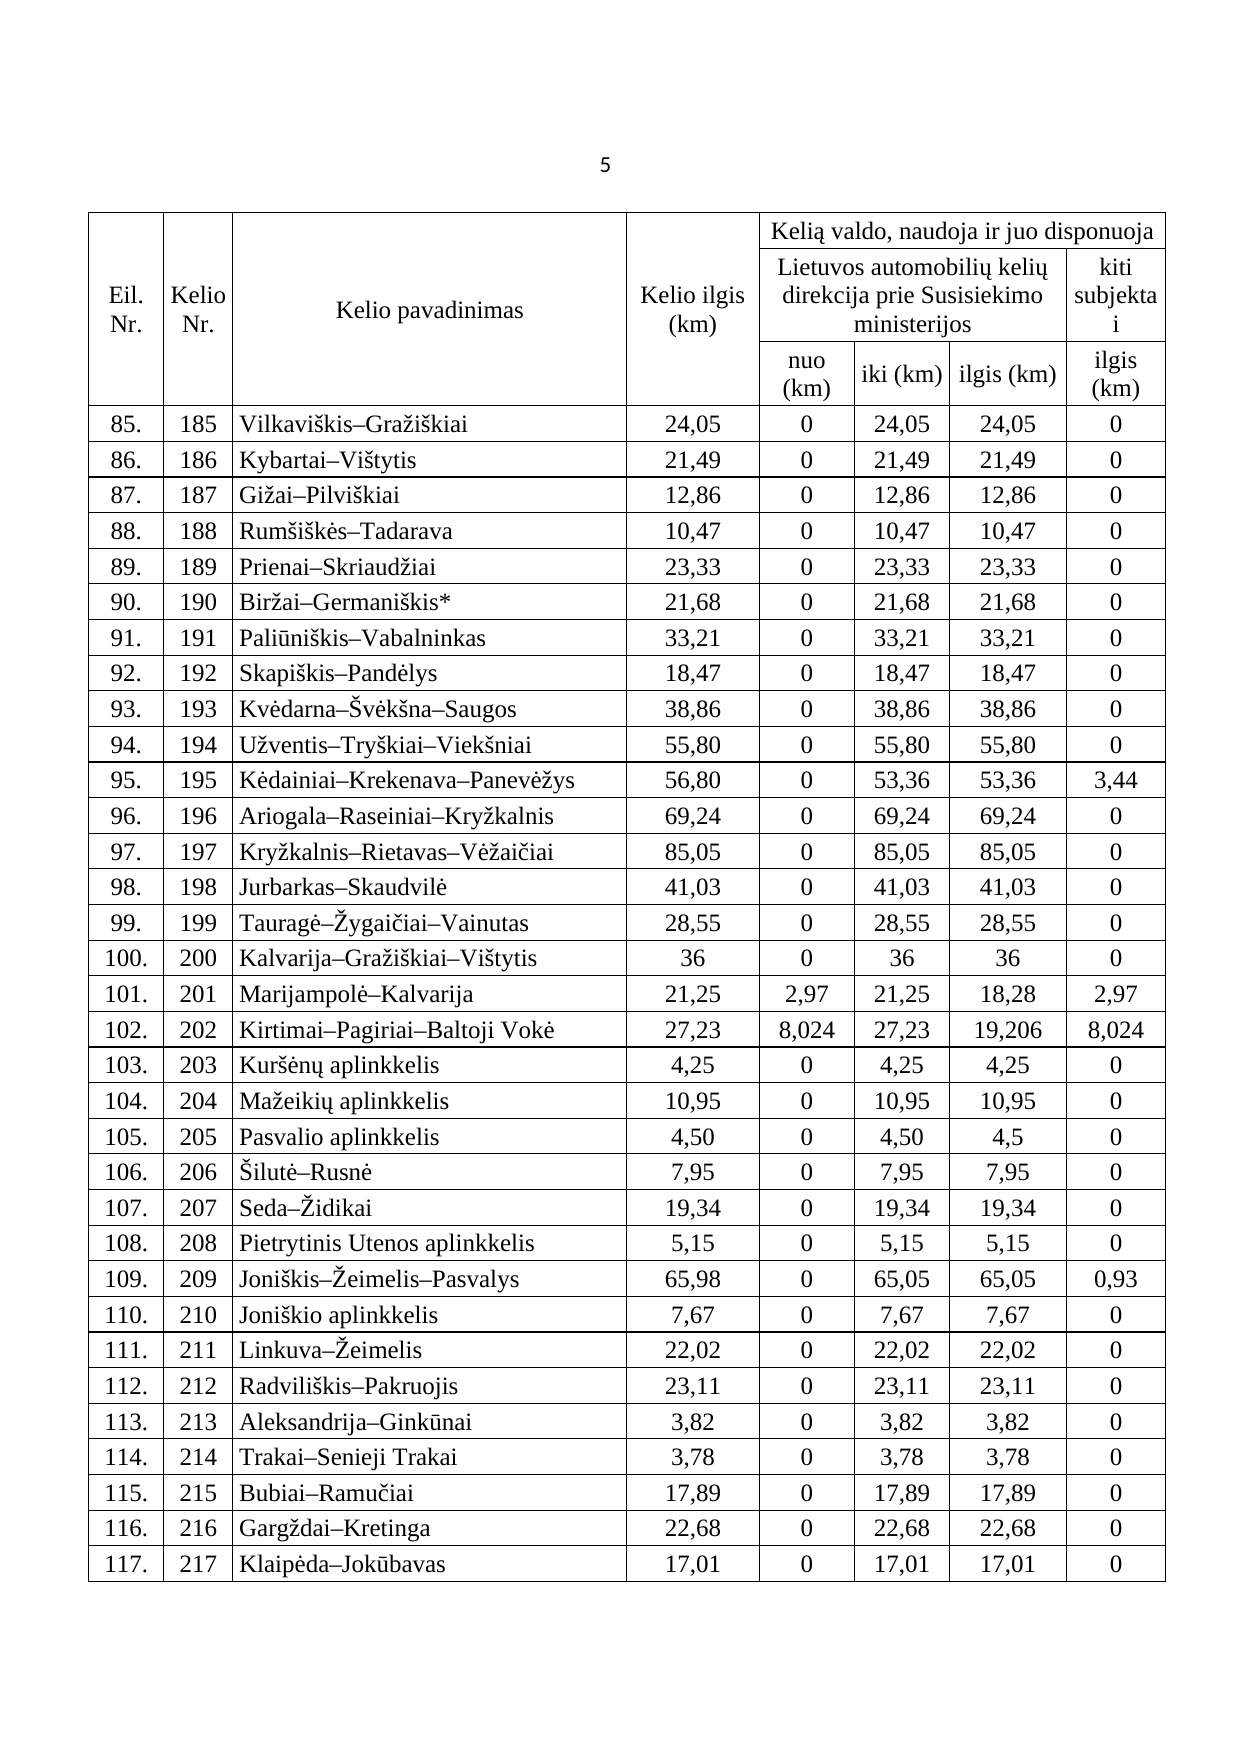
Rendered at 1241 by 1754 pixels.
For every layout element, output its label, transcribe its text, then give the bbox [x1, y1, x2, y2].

table_cell 38,86 [627, 691, 759, 726]
table_cell Gargždai–Kretinga [233, 1511, 626, 1545]
table_cell 0 [1067, 656, 1165, 690]
table_cell 96. [89, 798, 163, 833]
table_cell 114. [89, 1439, 163, 1474]
table_cell 10,95 [950, 1083, 1066, 1118]
table_cell 0 [1067, 1297, 1165, 1331]
table_cell 0 [760, 905, 854, 939]
table_cell Šilutė–Rusnė [233, 1154, 626, 1189]
table_cell 27,23 [627, 1012, 759, 1046]
table_cell 0 [1067, 1119, 1165, 1153]
table_cell 204 [164, 1083, 232, 1118]
table_cell 107. [89, 1190, 163, 1224]
table_cell 210 [164, 1297, 232, 1331]
table_cell 113. [89, 1404, 163, 1438]
table_cell 0 [760, 1297, 854, 1331]
table_cell 27,23 [855, 1012, 949, 1046]
table_cell 5,15 [627, 1226, 759, 1260]
table_cell 203 [164, 1048, 232, 1082]
table_cell 0 [1067, 1190, 1165, 1224]
table_cell 21,49 [950, 442, 1066, 476]
table_cell 0 [760, 656, 854, 690]
table_header Kelio ilgis (km) [627, 213, 759, 405]
table_header Kelio pavadinimas [233, 213, 626, 405]
table_cell 0 [760, 1439, 854, 1474]
table_cell 23,33 [627, 549, 759, 583]
table_cell 101. [89, 976, 163, 1011]
table_cell Vilkaviškis–Gražiškiai [233, 406, 626, 441]
table_cell 0,93 [1067, 1261, 1165, 1296]
table_cell 206 [164, 1154, 232, 1189]
table_cell Biržai–Germaniškis* [233, 584, 626, 619]
table_cell 0 [760, 869, 854, 904]
table_cell 191 [164, 620, 232, 654]
table_cell 21,49 [627, 442, 759, 476]
table_cell 212 [164, 1368, 232, 1403]
table_cell 65,05 [855, 1261, 949, 1296]
table_cell 199 [164, 905, 232, 939]
table_cell Skapiškis–Pandėlys [233, 656, 626, 690]
table_cell 3,82 [855, 1404, 949, 1438]
table_cell Kvėdarna–Švėkšna–Saugos [233, 691, 626, 726]
table_cell 104. [89, 1083, 163, 1118]
table_cell 196 [164, 798, 232, 833]
table_cell 0 [760, 1333, 854, 1367]
table_cell 33,21 [855, 620, 949, 654]
table_cell 0 [1067, 1546, 1165, 1581]
table_cell Radviliškis–Pakruojis [233, 1368, 626, 1403]
table_cell 69,24 [855, 798, 949, 833]
table_cell Seda–Židikai [233, 1190, 626, 1224]
table_cell 7,95 [950, 1154, 1066, 1189]
table_cell 3,78 [855, 1439, 949, 1474]
table_cell 93. [89, 691, 163, 726]
table_cell Tauragė–Žygaičiai–Vainutas [233, 905, 626, 939]
table_cell 106. [89, 1154, 163, 1189]
table_cell 0 [1067, 1154, 1165, 1189]
table_cell 117. [89, 1546, 163, 1581]
table_cell 0 [760, 1083, 854, 1118]
table_cell iki (km) [855, 342, 949, 405]
table_cell 0 [1067, 941, 1165, 975]
table_cell 69,24 [950, 798, 1066, 833]
table_cell 38,86 [950, 691, 1066, 726]
table_cell 41,03 [855, 869, 949, 904]
table_cell kiti subjektai [1067, 249, 1165, 341]
table_cell 201 [164, 976, 232, 1011]
table_cell 36 [950, 941, 1066, 975]
table_cell 19,206 [950, 1012, 1066, 1046]
table_cell 21,68 [627, 584, 759, 619]
table_cell 24,05 [855, 406, 949, 441]
table_cell 10,95 [627, 1083, 759, 1118]
table_cell 28,55 [627, 905, 759, 939]
table_cell Užventis–Tryškiai–Viekšniai [233, 727, 626, 761]
table_cell 198 [164, 869, 232, 904]
table_cell 115. [89, 1475, 163, 1509]
table_cell 8,024 [760, 1012, 854, 1046]
table_cell 24,05 [627, 406, 759, 441]
table_cell 0 [760, 1511, 854, 1545]
table_cell 55,80 [950, 727, 1066, 761]
table_cell Ariogala–Raseiniai–Kryžkalnis [233, 798, 626, 833]
table_cell 0 [760, 513, 854, 548]
table_cell 85,05 [950, 834, 1066, 868]
table_cell 0 [1067, 620, 1165, 654]
table_cell 185 [164, 406, 232, 441]
table_cell 0 [760, 1546, 854, 1581]
table_cell 86. [89, 442, 163, 476]
table_cell 3,44 [1067, 763, 1165, 797]
table_cell 0 [1067, 513, 1165, 548]
table_cell 19,34 [627, 1190, 759, 1224]
table_cell 17,01 [627, 1546, 759, 1581]
table_cell 213 [164, 1404, 232, 1438]
table_cell 28,55 [855, 905, 949, 939]
table_cell 24,05 [950, 406, 1066, 441]
table_cell 0 [760, 1475, 854, 1509]
table_cell 17,89 [855, 1475, 949, 1509]
table_cell 207 [164, 1190, 232, 1224]
table_cell 53,36 [855, 763, 949, 797]
table_cell Pietrytinis Utenos aplinkkelis [233, 1226, 626, 1260]
table_cell 55,80 [855, 727, 949, 761]
table_cell 97. [89, 834, 163, 868]
table_cell Linkuva–Žeimelis [233, 1333, 626, 1367]
table_cell Mažeikių aplinkkelis [233, 1083, 626, 1118]
table_cell Kryžkalnis–Rietavas–Vėžaičiai [233, 834, 626, 868]
table_cell 18,47 [855, 656, 949, 690]
table_cell 0 [1067, 691, 1165, 726]
table_cell 7,67 [855, 1297, 949, 1331]
table_cell 4,50 [855, 1119, 949, 1153]
table_cell 0 [760, 1154, 854, 1189]
table_cell 4,50 [627, 1119, 759, 1153]
table_cell 8,024 [1067, 1012, 1165, 1046]
table_cell 0 [1067, 1226, 1165, 1260]
table_cell 0 [760, 727, 854, 761]
table_cell 4,5 [950, 1119, 1066, 1153]
table_cell 17,89 [950, 1475, 1066, 1509]
table_cell 90. [89, 584, 163, 619]
table_cell 0 [760, 834, 854, 868]
table_cell 0 [1067, 1083, 1165, 1118]
table_cell 36 [855, 941, 949, 975]
table_cell 3,82 [627, 1404, 759, 1438]
table_cell 5,15 [950, 1226, 1066, 1260]
table_cell 190 [164, 584, 232, 619]
table_cell 18,28 [950, 976, 1066, 1011]
table_cell 4,25 [855, 1048, 949, 1082]
table_cell 0 [1067, 834, 1165, 868]
table_cell 94. [89, 727, 163, 761]
table_cell 21,25 [627, 976, 759, 1011]
table_cell 10,47 [627, 513, 759, 548]
table_cell 18,47 [627, 656, 759, 690]
table_cell 193 [164, 691, 232, 726]
table_cell 0 [1067, 727, 1165, 761]
table_cell 0 [760, 1048, 854, 1082]
table_cell 0 [1067, 549, 1165, 583]
table_cell 205 [164, 1119, 232, 1153]
table_cell 0 [760, 941, 854, 975]
table_cell 23,11 [950, 1368, 1066, 1403]
table_cell Kalvarija–Gražiškiai–Vištytis [233, 941, 626, 975]
table_cell 192 [164, 656, 232, 690]
table_cell 69,24 [627, 798, 759, 833]
table_cell 21,49 [855, 442, 949, 476]
table_cell 0 [1067, 1439, 1165, 1474]
table_cell 17,01 [855, 1546, 949, 1581]
table_cell Prienai–Skriaudžiai [233, 549, 626, 583]
table_cell 0 [760, 763, 854, 797]
table_cell 38,86 [855, 691, 949, 726]
table_cell 0 [1067, 1511, 1165, 1545]
table_cell Trakai–Senieji Trakai [233, 1439, 626, 1474]
table_cell 187 [164, 478, 232, 512]
table_cell 17,89 [627, 1475, 759, 1509]
table_cell 10,47 [950, 513, 1066, 548]
table_cell 108. [89, 1226, 163, 1260]
table_cell 4,25 [627, 1048, 759, 1082]
table_cell 195 [164, 763, 232, 797]
table_cell 109. [89, 1261, 163, 1296]
table_cell 41,03 [627, 869, 759, 904]
table_cell 12,86 [627, 478, 759, 512]
table_cell 10,47 [855, 513, 949, 548]
table_cell 98. [89, 869, 163, 904]
table_cell 18,47 [950, 656, 1066, 690]
table_cell 21,68 [950, 584, 1066, 619]
table_cell 19,34 [950, 1190, 1066, 1224]
table_cell 85,05 [855, 834, 949, 868]
table_cell 105. [89, 1119, 163, 1153]
table_cell 33,21 [950, 620, 1066, 654]
table_cell 0 [1067, 584, 1165, 619]
table_cell 53,36 [950, 763, 1066, 797]
table_cell 0 [760, 798, 854, 833]
table_cell 0 [1067, 1048, 1165, 1082]
table_cell 194 [164, 727, 232, 761]
table_cell 22,68 [627, 1511, 759, 1545]
table_cell 0 [760, 1190, 854, 1224]
table_cell 12,86 [855, 478, 949, 512]
table_cell 0 [1067, 1368, 1165, 1403]
table_cell ilgis (km) [1067, 342, 1165, 405]
table_cell 100. [89, 941, 163, 975]
table_cell Kėdainiai–Krekenava–Panevėžys [233, 763, 626, 797]
table_cell 91. [89, 620, 163, 654]
table_cell 0 [1067, 406, 1165, 441]
table_cell 85. [89, 406, 163, 441]
table_cell Kirtimai–Pagiriai–Baltoji Vokė [233, 1012, 626, 1046]
table_cell 7,95 [627, 1154, 759, 1189]
table_cell Paliūniškis–Vabalninkas [233, 620, 626, 654]
table_cell 23,11 [627, 1368, 759, 1403]
table_cell 0 [1067, 905, 1165, 939]
table_cell 0 [760, 1119, 854, 1153]
table_cell 110. [89, 1297, 163, 1331]
table_cell 116. [89, 1511, 163, 1545]
table_cell Joniškio aplinkkelis [233, 1297, 626, 1331]
table_cell 22,02 [855, 1333, 949, 1367]
table_header Kelią valdo, naudoja ir juo disponuoja [760, 213, 1165, 248]
table_cell 102. [89, 1012, 163, 1046]
table_cell 22,02 [950, 1333, 1066, 1367]
table_cell 202 [164, 1012, 232, 1046]
table_header Eil. Nr. [89, 213, 163, 405]
table_cell Rumšiškės–Tadarava [233, 513, 626, 548]
table_cell 23,33 [950, 549, 1066, 583]
table_header Kelio Nr. [164, 213, 232, 405]
table_cell 214 [164, 1439, 232, 1474]
table_cell 55,80 [627, 727, 759, 761]
table_cell 28,55 [950, 905, 1066, 939]
table_cell 22,02 [627, 1333, 759, 1367]
table_cell 216 [164, 1511, 232, 1545]
table_cell 3,78 [627, 1439, 759, 1474]
table_cell Gižai–Pilviškiai [233, 478, 626, 512]
table_cell Bubiai–Ramučiai [233, 1475, 626, 1509]
table_cell 99. [89, 905, 163, 939]
table_cell 7,95 [855, 1154, 949, 1189]
table_cell 0 [760, 1368, 854, 1403]
table_cell 4,25 [950, 1048, 1066, 1082]
table_cell 5,15 [855, 1226, 949, 1260]
table_cell 88. [89, 513, 163, 548]
table_cell 189 [164, 549, 232, 583]
table_cell 0 [760, 442, 854, 476]
table_cell 65,98 [627, 1261, 759, 1296]
table_cell Lietuvos automobilių kelių direkcija prie Susisiekimo ministerijos [760, 249, 1066, 341]
table_cell 0 [760, 1404, 854, 1438]
table_cell 17,01 [950, 1546, 1066, 1581]
table_cell 0 [1067, 442, 1165, 476]
table_cell 0 [1067, 869, 1165, 904]
table_cell 208 [164, 1226, 232, 1260]
table_cell 112. [89, 1368, 163, 1403]
table_cell 200 [164, 941, 232, 975]
table_cell 2,97 [1067, 976, 1165, 1011]
table_cell 0 [760, 1261, 854, 1296]
table_cell 22,68 [855, 1511, 949, 1545]
table_cell 65,05 [950, 1261, 1066, 1296]
table_cell 12,86 [950, 478, 1066, 512]
table_cell 215 [164, 1475, 232, 1509]
table_cell Kuršėnų aplinkkelis [233, 1048, 626, 1082]
table_cell 41,03 [950, 869, 1066, 904]
table_cell 33,21 [627, 620, 759, 654]
table_cell 21,68 [855, 584, 949, 619]
table_cell 0 [760, 549, 854, 583]
table_cell 7,67 [627, 1297, 759, 1331]
table_cell 103. [89, 1048, 163, 1082]
table_cell 0 [760, 406, 854, 441]
table_cell Aleksandrija–Ginkūnai [233, 1404, 626, 1438]
table_cell 89. [89, 549, 163, 583]
table_cell 23,33 [855, 549, 949, 583]
table_cell 0 [1067, 478, 1165, 512]
table_cell Jurbarkas–Skaudvilė [233, 869, 626, 904]
table_cell 209 [164, 1261, 232, 1296]
table_cell 10,95 [855, 1083, 949, 1118]
table_cell 0 [760, 1226, 854, 1260]
table_cell 0 [1067, 1333, 1165, 1367]
table_cell 0 [760, 478, 854, 512]
table_cell 23,11 [855, 1368, 949, 1403]
table_cell Joniškis–Žeimelis–Pasvalys [233, 1261, 626, 1296]
table_cell nuo (km) [760, 342, 854, 405]
table_cell 0 [760, 620, 854, 654]
table_cell 0 [1067, 1475, 1165, 1509]
table_cell 22,68 [950, 1511, 1066, 1545]
table_cell 56,80 [627, 763, 759, 797]
table_cell Pasvalio aplinkkelis [233, 1119, 626, 1153]
table_cell 95. [89, 763, 163, 797]
table_cell 21,25 [855, 976, 949, 1011]
table_cell 0 [760, 691, 854, 726]
table_cell 2,97 [760, 976, 854, 1011]
table_cell Kybartai–Vištytis [233, 442, 626, 476]
table_cell 3,82 [950, 1404, 1066, 1438]
table_cell 217 [164, 1546, 232, 1581]
table_cell 0 [760, 584, 854, 619]
table_cell 188 [164, 513, 232, 548]
table_cell 0 [1067, 798, 1165, 833]
table_cell 0 [1067, 1404, 1165, 1438]
table_cell 186 [164, 442, 232, 476]
table_cell 19,34 [855, 1190, 949, 1224]
table_cell 211 [164, 1333, 232, 1367]
table_cell 111. [89, 1333, 163, 1367]
table_cell 36 [627, 941, 759, 975]
table_cell Marijampolė–Kalvarija [233, 976, 626, 1011]
table_cell 3,78 [950, 1439, 1066, 1474]
table_cell ilgis (km) [950, 342, 1066, 405]
table_cell 85,05 [627, 834, 759, 868]
table_cell Klaipėda–Jokūbavas [233, 1546, 626, 1581]
table_cell 87. [89, 478, 163, 512]
table_cell 197 [164, 834, 232, 868]
table_cell 92. [89, 656, 163, 690]
table_cell 7,67 [950, 1297, 1066, 1331]
